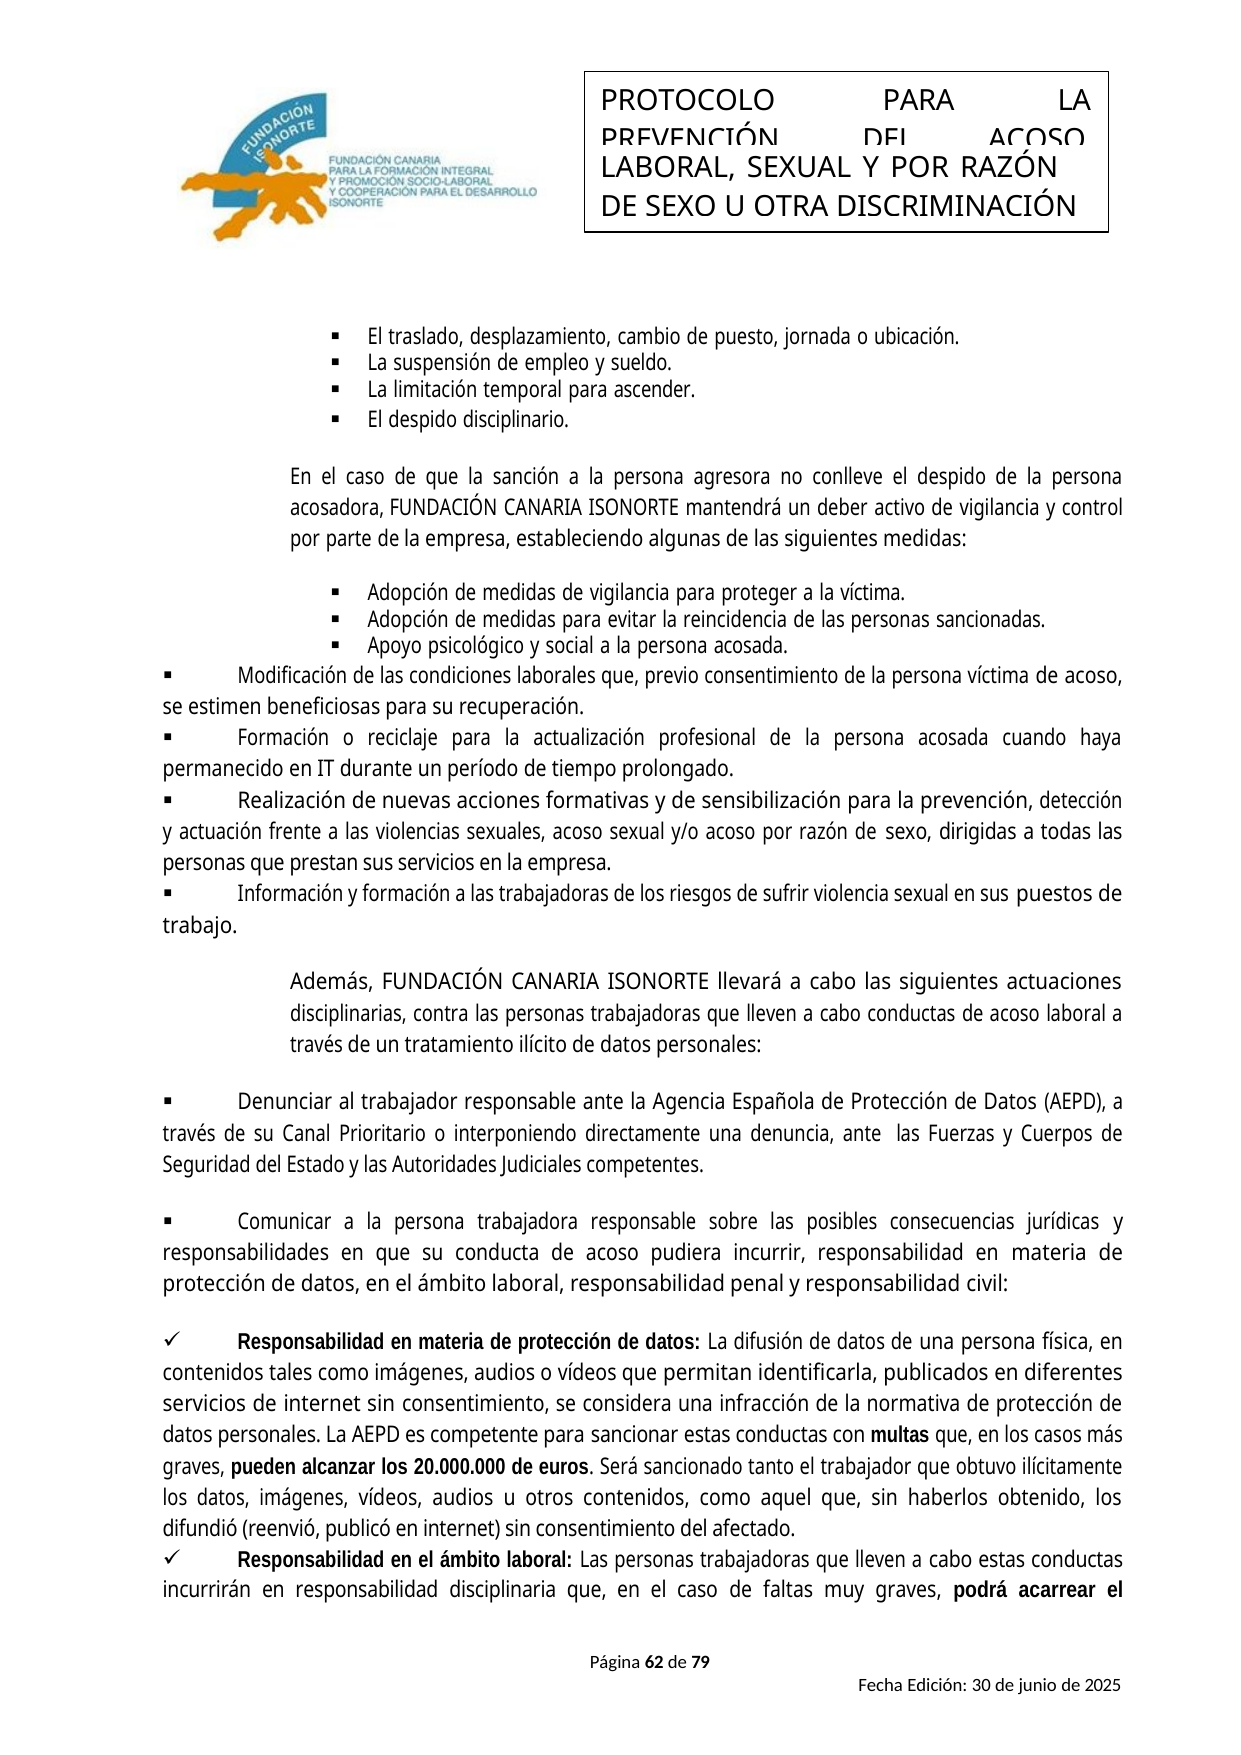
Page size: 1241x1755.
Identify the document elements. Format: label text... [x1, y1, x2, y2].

list Responsabilidad en el ámbito laboral: Las personas trabajadoras que lleven a cabo estas conductas incurrirán en responsabilidad disciplinaria que, en el caso de faltas muy graves, podrá acarrear el [162, 1543, 1123, 1605]
list Apoyo psicológico y social a la persona acosada. [330, 632, 1137, 659]
list El traslado, desplazamiento, cambio de puesto, jornada o ubicación. [330, 324, 1137, 350]
list La limitación temporal para ascender. [330, 376, 1137, 402]
list Realización de nuevas acciones formativas y de sensibilización para la prevención, detección y actuación frente a las violencias sexuales, acoso sexual y/o acoso por razón de sexo, dirigidas a todas las personas que prestan sus servicios en la empresa. [162, 784, 1123, 877]
list La suspensión de empleo y sueldo. [330, 350, 1137, 376]
list Formación o reciclaje para la actualización profesional de la persona acosada cuando haya permanecido en IT durante un período de tiempo prolongado. [162, 721, 1123, 784]
list Información y formación a las trabajadoras de los riesgos de sufrir violencia sexual en sus puestos de trabajo. [162, 877, 1122, 940]
list Modificación de las condiciones laborales que, previo consentimiento de la persona víctima de acoso, se estimen beneficiosas para su recuperación. [162, 659, 1123, 721]
list Responsabilidad en materia de protección de datos: La difusión de datos de una persona física, en contenidos tales como imágenes, audios o vídeos que permitan identificarla, publicados en diferentes servicios de internet sin consentimiento, se considera una infracción de la normativa de protección de datos personales. La AEPD es competente para sancionar estas conductas con multas que, en los casos más graves, pueden alcanzar los 20.000.000 de euros. Será sancionado tanto el trabajador que obtuvo ilícitamente los datos, imágenes, vídeos, audios u otros contenidos, como aquel que, sin haberlos obtenido, los difundió (reenvió, publicó en internet) sin consentimiento del afectado. [162, 1325, 1123, 1543]
list Denunciar al trabajador responsable ante la Agencia Española de Protección de Datos (AEPD), a través de su Canal Prioritario o interponiendo directamente una denuncia, ante las Fuerzas y Cuerpos de Seguridad del Estado y las Autoridades Judiciales competentes. [162, 1085, 1123, 1179]
text Además, FUNDACIÓN CANARIA ISONORTE llevará a cabo las siguientes actuaciones disciplinarias, contra las personas trabajadoras que lleven a cabo conductas de acoso laboral a través de un tratamiento ilícito de datos personales: [290, 965, 1123, 1059]
list El despido disciplinario. [330, 402, 1137, 434]
list Adopción de medidas para evitar la reincidencia de las personas sancionadas. [330, 606, 1137, 632]
list Comunicar a la persona trabajadora responsable sobre las posibles consecuencias jurídicas y responsabilidades en que su conducta de acoso pudiera incurrir, responsabilidad en materia de protección de datos, en el ámbito laboral, responsabilidad penal y responsabilidad civil: [162, 1205, 1123, 1299]
list Adopción de medidas de vigilancia para proteger a la víctima. [330, 580, 1137, 606]
text En el caso de que la sanción a la persona agresora no conlleve el despido de la persona acosadora, FUNDACIÓN CANARIA ISONORTE mantendrá un deber activo de vigilancia y control por parte de la empresa, estableciendo algunas de las siguientes medidas: [290, 460, 1123, 554]
